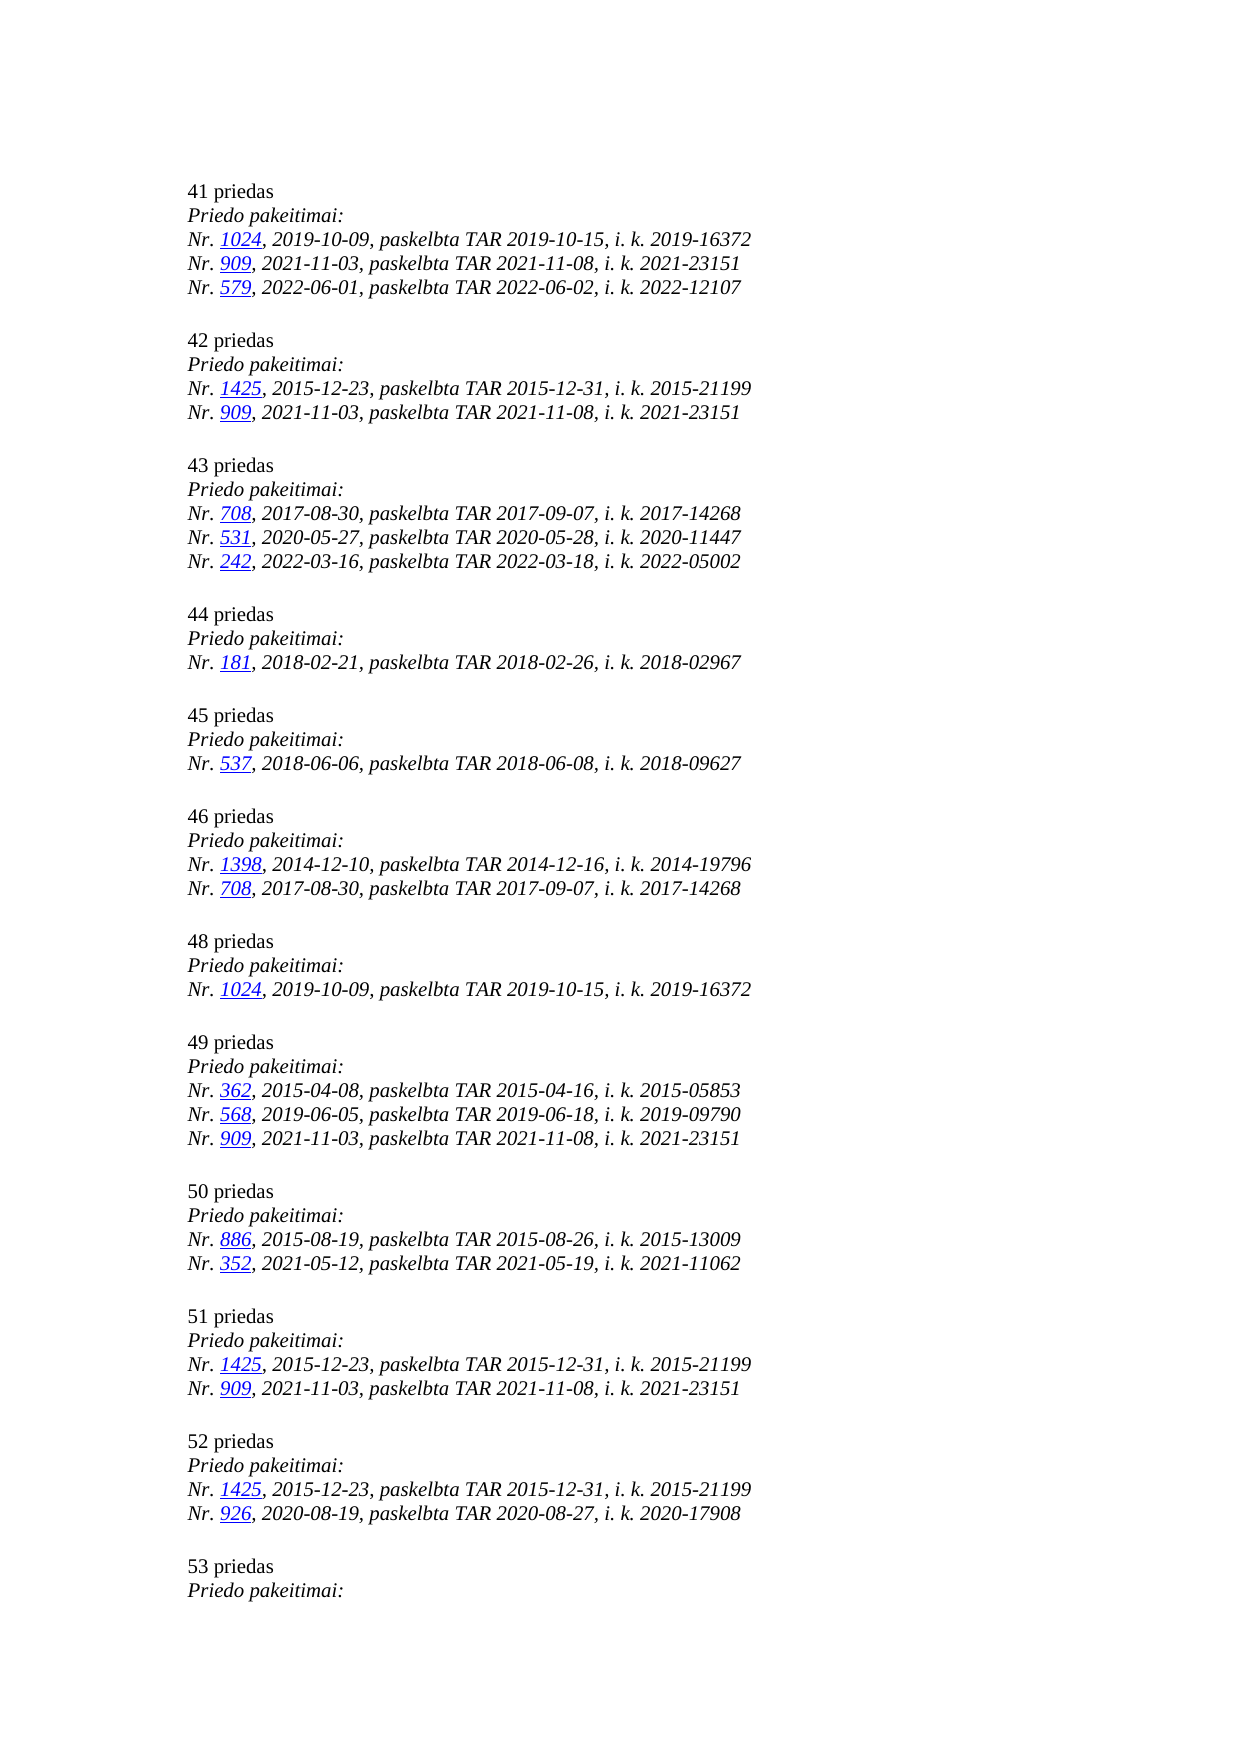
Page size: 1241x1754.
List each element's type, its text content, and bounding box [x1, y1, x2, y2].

text Priedo pakeitimai: [187, 727, 1053, 751]
text Nr. 537, 2018-06-06, paskelbta TAR 2018-06-08, i. k. 2018-09627 [187, 751, 1053, 775]
text Nr. 242, 2022-03-16, paskelbta TAR 2022-03-18, i. k. 2022-05002 [187, 549, 1053, 573]
text Priedo pakeitimai: [187, 1453, 1053, 1477]
text Nr. 531, 2020-05-27, paskelbta TAR 2020-05-28, i. k. 2020-11447 [187, 525, 1053, 549]
text 53 priedas [187, 1554, 1053, 1578]
text 51 priedas [187, 1304, 1053, 1328]
text Priedo pakeitimai: [187, 1054, 1053, 1078]
text Priedo pakeitimai: [187, 1578, 1053, 1602]
text 41 priedas [187, 179, 1053, 203]
text Nr. 708, 2017-08-30, paskelbta TAR 2017-09-07, i. k. 2017-14268 [187, 876, 1053, 900]
text 48 priedas [187, 929, 1053, 953]
text Priedo pakeitimai: [187, 828, 1053, 852]
text Priedo pakeitimai: [187, 953, 1053, 977]
text Nr. 1024, 2019-10-09, paskelbta TAR 2019-10-15, i. k. 2019-16372 [187, 227, 1053, 251]
text Nr. 1425, 2015-12-23, paskelbta TAR 2015-12-31, i. k. 2015-21199 [187, 1352, 1053, 1376]
text Priedo pakeitimai: [187, 1328, 1053, 1352]
text Nr. 909, 2021-11-03, paskelbta TAR 2021-11-08, i. k. 2021-23151 [187, 1376, 1053, 1400]
text Nr. 909, 2021-11-03, paskelbta TAR 2021-11-08, i. k. 2021-23151 [187, 400, 1053, 424]
text Priedo pakeitimai: [187, 352, 1053, 376]
text Nr. 579, 2022-06-01, paskelbta TAR 2022-06-02, i. k. 2022-12107 [187, 275, 1053, 299]
text Nr. 1425, 2015-12-23, paskelbta TAR 2015-12-31, i. k. 2015-21199 [187, 376, 1053, 400]
text 52 priedas [187, 1429, 1053, 1453]
text Nr. 909, 2021-11-03, paskelbta TAR 2021-11-08, i. k. 2021-23151 [187, 1126, 1053, 1150]
text Priedo pakeitimai: [187, 1203, 1053, 1227]
text Nr. 181, 2018-02-21, paskelbta TAR 2018-02-26, i. k. 2018-02967 [187, 650, 1053, 674]
text Priedo pakeitimai: [187, 203, 1053, 227]
text Nr. 1398, 2014-12-10, paskelbta TAR 2014-12-16, i. k. 2014-19796 [187, 852, 1053, 876]
text Nr. 352, 2021-05-12, paskelbta TAR 2021-05-19, i. k. 2021-11062 [187, 1251, 1053, 1275]
text Nr. 1425, 2015-12-23, paskelbta TAR 2015-12-31, i. k. 2015-21199 [187, 1477, 1053, 1501]
text 49 priedas [187, 1030, 1053, 1054]
text 44 priedas [187, 602, 1053, 626]
text Nr. 909, 2021-11-03, paskelbta TAR 2021-11-08, i. k. 2021-23151 [187, 251, 1053, 275]
text 45 priedas [187, 703, 1053, 727]
text Priedo pakeitimai: [187, 626, 1053, 650]
text Priedo pakeitimai: [187, 477, 1053, 501]
text 43 priedas [187, 453, 1053, 477]
text Nr. 568, 2019-06-05, paskelbta TAR 2019-06-18, i. k. 2019-09790 [187, 1102, 1053, 1126]
text 50 priedas [187, 1179, 1053, 1203]
text Nr. 886, 2015-08-19, paskelbta TAR 2015-08-26, i. k. 2015-13009 [187, 1227, 1053, 1251]
text 46 priedas [187, 804, 1053, 828]
text 42 priedas [187, 328, 1053, 352]
text Nr. 708, 2017-08-30, paskelbta TAR 2017-09-07, i. k. 2017-14268 [187, 501, 1053, 525]
text Nr. 362, 2015-04-08, paskelbta TAR 2015-04-16, i. k. 2015-05853 [187, 1078, 1053, 1102]
text Nr. 1024, 2019-10-09, paskelbta TAR 2019-10-15, i. k. 2019-16372 [187, 977, 1053, 1001]
text Nr. 926, 2020-08-19, paskelbta TAR 2020-08-27, i. k. 2020-17908 [187, 1501, 1053, 1525]
